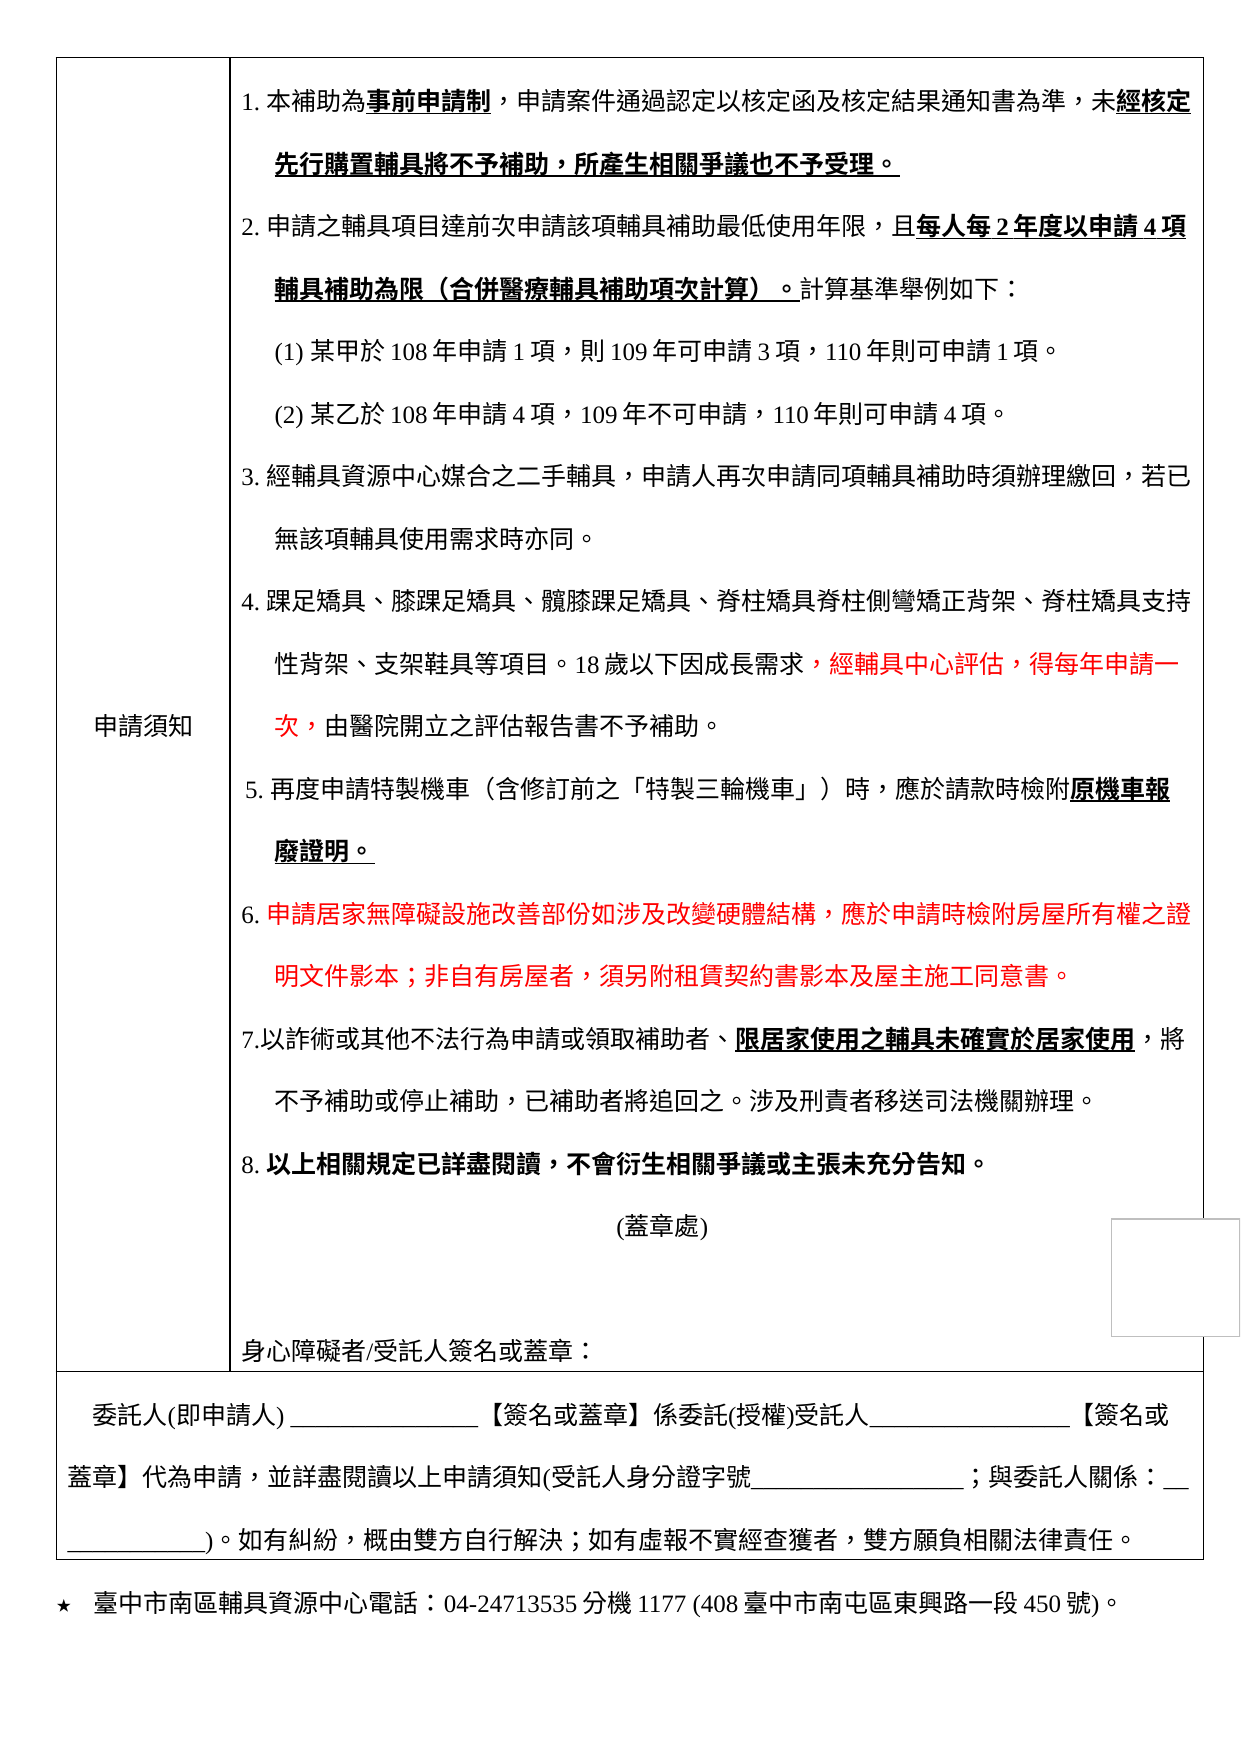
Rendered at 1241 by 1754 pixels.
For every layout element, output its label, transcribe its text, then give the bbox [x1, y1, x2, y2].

list 臺中市南區輔具資源中心電話：04-24713535分機1177 (408臺中市南屯區東興路一段450號)。 [56, 1560, 1181, 1623]
table_cell 1. 本補助為事前申請制，申請案件通過認定以核定函及核定結果通知書為準，未經核定先行購置輔具將不予補助，所產生相關爭議也不予受理。 2. 申請之輔具項目達前次申請該項輔具補助最低使用年限，且每人每2年度以申請4項輔具補助為限（合併醫療輔具補助項次計算）。計算基準舉例如下： (1) 某甲於108年申請1項，則109年可申請3項，110年則可申請1項。 (2) 某乙於108年申請4項，109年不可申請，110年則可申請4項。 3. 經輔具資源中心媒合之二手輔具，申請人再次申請同項輔具補助時須辦理繳回，若已無該項輔具使用需求時亦同。 4. 踝足矯具、膝踝足矯具、髖膝踝足矯具、脊柱矯具脊柱側彎矯正背架、脊柱矯具支持性背架、支架鞋具等項目。18歲以下因成長需求，經輔具中心評估，得每年申請一次，由醫院開立之評估報告書不予補助。 5. 再度申請特製機車（含修訂前之「特製三輪機車」）時，應於請款時檢附原機車報廢證明。 6. 申請居家無障礙設施改善部份如涉及改變硬體結構，應於申請時檢附房屋所有權之證明文件影本；非自有房屋者，須另附租賃契約書影本及屋主施工同意書。 7.以詐術或其他不法行為申請或領取補助者、限居家使用之輔具未確實於居家使用，將不予補助或停止補助，已補助者將追回之。涉及刑責者移送司法機關辦理。 8. 以上相關規定已詳盡閱讀，不會衍生相關爭議或主張未充分告知。 (蓋章處) 身心障礙者/受託人簽名或蓋章： [231, 58, 1203, 1371]
table_cell 申請須知 [57, 58, 229, 1371]
table_cell 委託人(即申請人) _______________【簽名或蓋章】係委託(授權)受託人________________【簽名或蓋章】代為申請，並詳盡閱讀以上申請須知(受託人身分證字號_________________；與委託人關係：_____________)。如有糾紛，概由雙方自行解決；如有虛報不實經查獲者，雙方願負相關法律責任。 [57, 1372, 1203, 1559]
